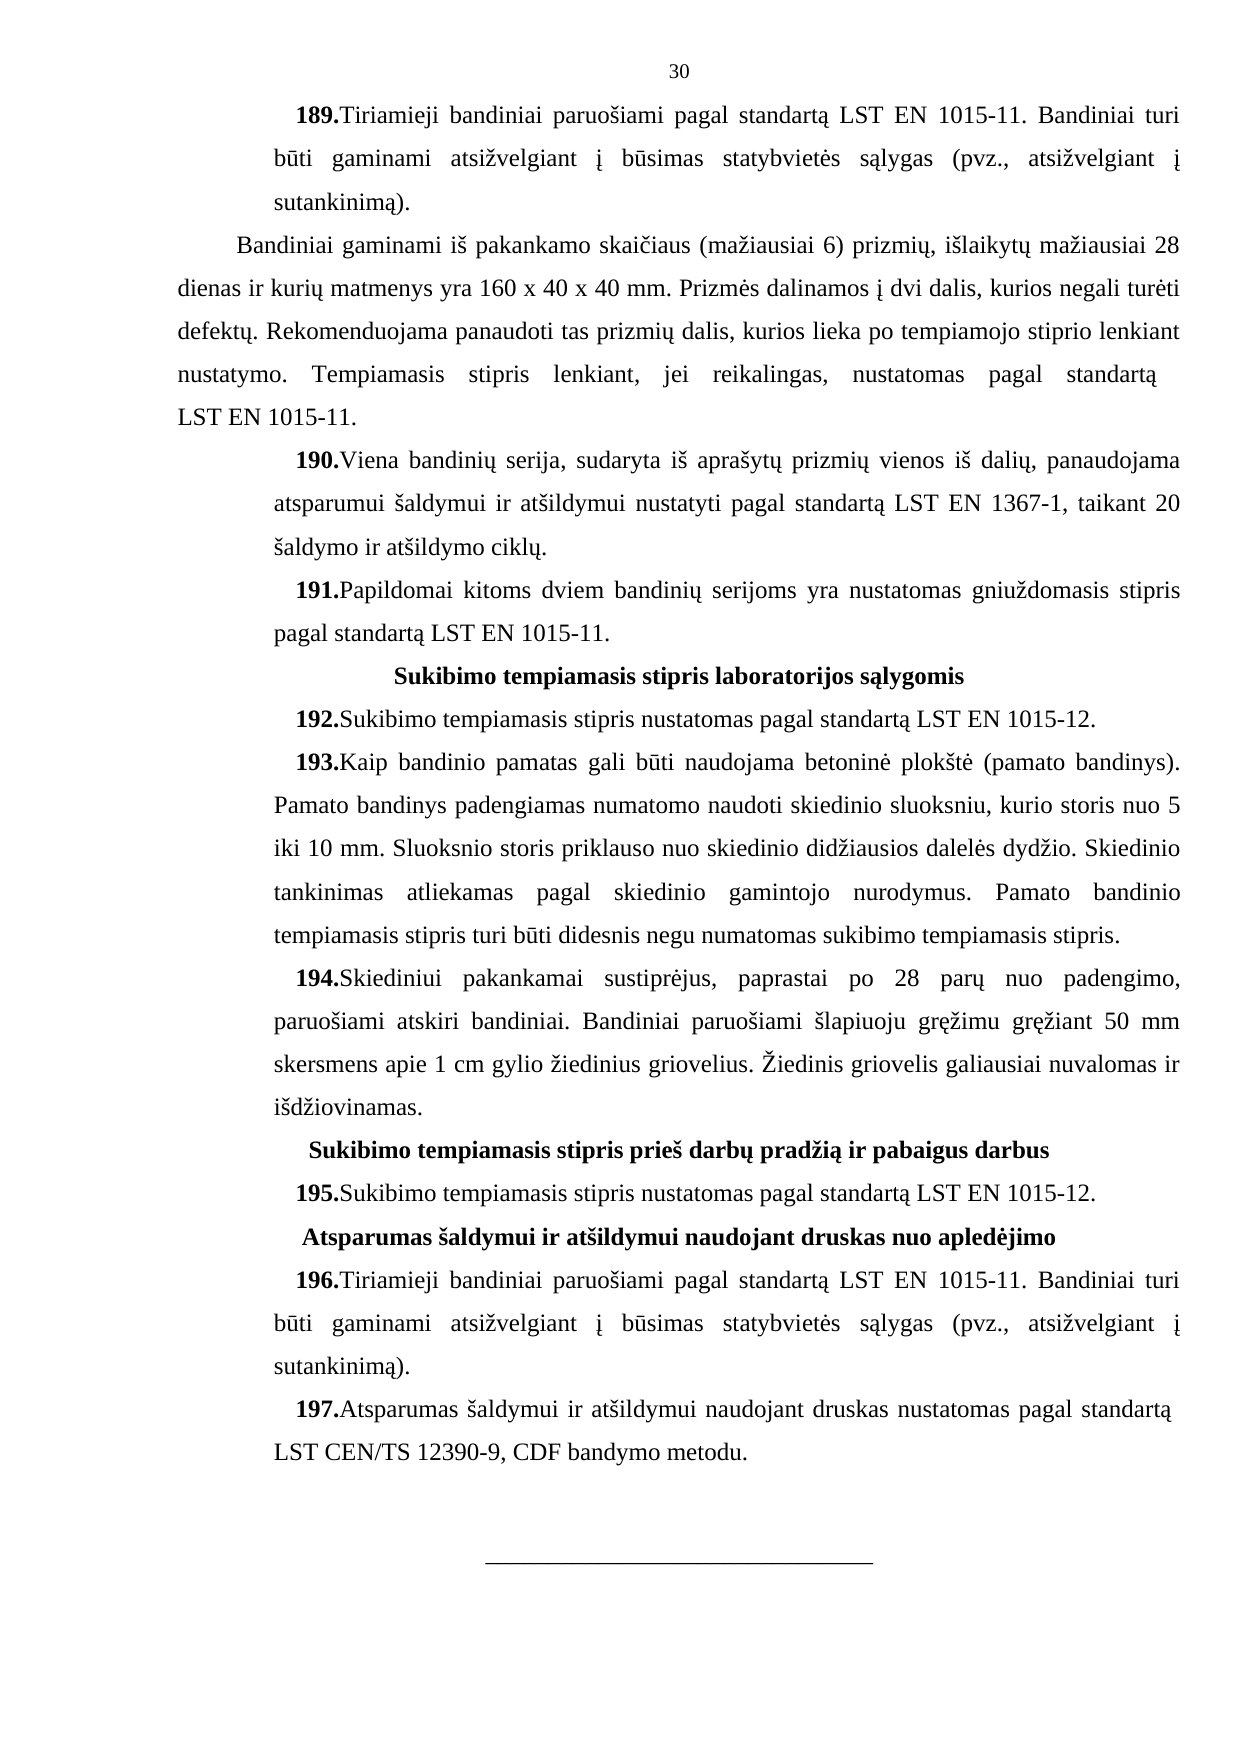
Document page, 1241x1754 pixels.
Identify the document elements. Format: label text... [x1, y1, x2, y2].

list Viena bandinių serija, sudaryta iš aprašytų prizmių vienos iš dalių, panaudojama atsparumui šaldymui ir atšildymui nustatyti pagal standartą LST EN 1367-1, taikant 20 šaldymo ir atšildymo ciklų. [236, 445, 1181, 560]
list Sukibimo tempiamasis stipris nustatomas pagal standartą LST EN 1015-12. [236, 1178, 1181, 1207]
list Skiediniui pakankamai sustiprėjus, paprastai po 28 parų nuo padengimo, paruošiami atskiri bandiniai. Bandiniai paruošiami šlapiuoju gręžimu gręžiant 50 mm skersmens apie 1 cm gylio žiedinius griovelius. Žiedinis griovelis galiausiai nuvalomas ir išdžiovinamas. [236, 963, 1181, 1121]
text Sukibimo tempiamasis stipris laboratorijos sąlygomis [177, 661, 1181, 690]
list Kaip bandinio pamatas gali būti naudojama betoninė plokštė (pamato bandinys). Pamato bandinys padengiamas numatomo naudoti skiedinio sluoksniu, kurio storis nuo 5 iki 10 mm. Sluoksnio storis priklauso nuo skiedinio didžiausios dalelės dydžio. Skiedinio tankinimas atliekamas pagal skiedinio gamintojo nurodymus. Pamato bandinio tempiamasis stipris turi būti didesnis negu numatomas sukibimo tempiamasis stipris. [236, 747, 1181, 948]
list Tiriamieji bandiniai paruošiami pagal standartą LST EN 1015-11. Bandiniai turi būti gaminami atsižvelgiant į būsimas statybvietės sąlygas (pvz., atsižvelgiant į sutankinimą). [236, 1265, 1181, 1380]
list Sukibimo tempiamasis stipris nustatomas pagal standartą LST EN 1015-12. [236, 704, 1181, 733]
list Atsparumas šaldymui ir atšildymui naudojant druskas nustatomas pagal standartą LST CEN/TS 12390-9, CDF bandymo metodu. [236, 1394, 1181, 1466]
text Atsparumas šaldymui ir atšildymui naudojant druskas nuo apledėjimo [177, 1222, 1181, 1250]
list Papildomai kitoms dviem bandinių serijoms yra nustatomas gniuždomasis stipris pagal standartą LST EN 1015-11. [236, 575, 1181, 647]
text _______________________________ [177, 1538, 1181, 1567]
text Sukibimo tempiamasis stipris prieš darbų pradžią ir pabaigus darbus [177, 1135, 1181, 1164]
text Bandiniai gaminami iš pakankamo skaičiaus (mažiausiai 6) prizmių, išlaikytų mažiausiai 28 dienas ir kurių matmenys yra 160 x 40 x 40 mm. Prizmės dalinamos į dvi dalis, kurios negali turėti defektų. Rekomenduojama panaudoti tas prizmių dalis, kurios lieka po tempiamojo stiprio lenkiant nustatymo. Tempiamasis stipris lenkiant, jei reikalingas, nustatomas pagal standartą LST EN 1015-11. [177, 230, 1181, 431]
list Tiriamieji bandiniai paruošiami pagal standartą LST EN 1015-11. Bandiniai turi būti gaminami atsižvelgiant į būsimas statybvietės sąlygas (pvz., atsižvelgiant į sutankinimą). [236, 100, 1181, 215]
